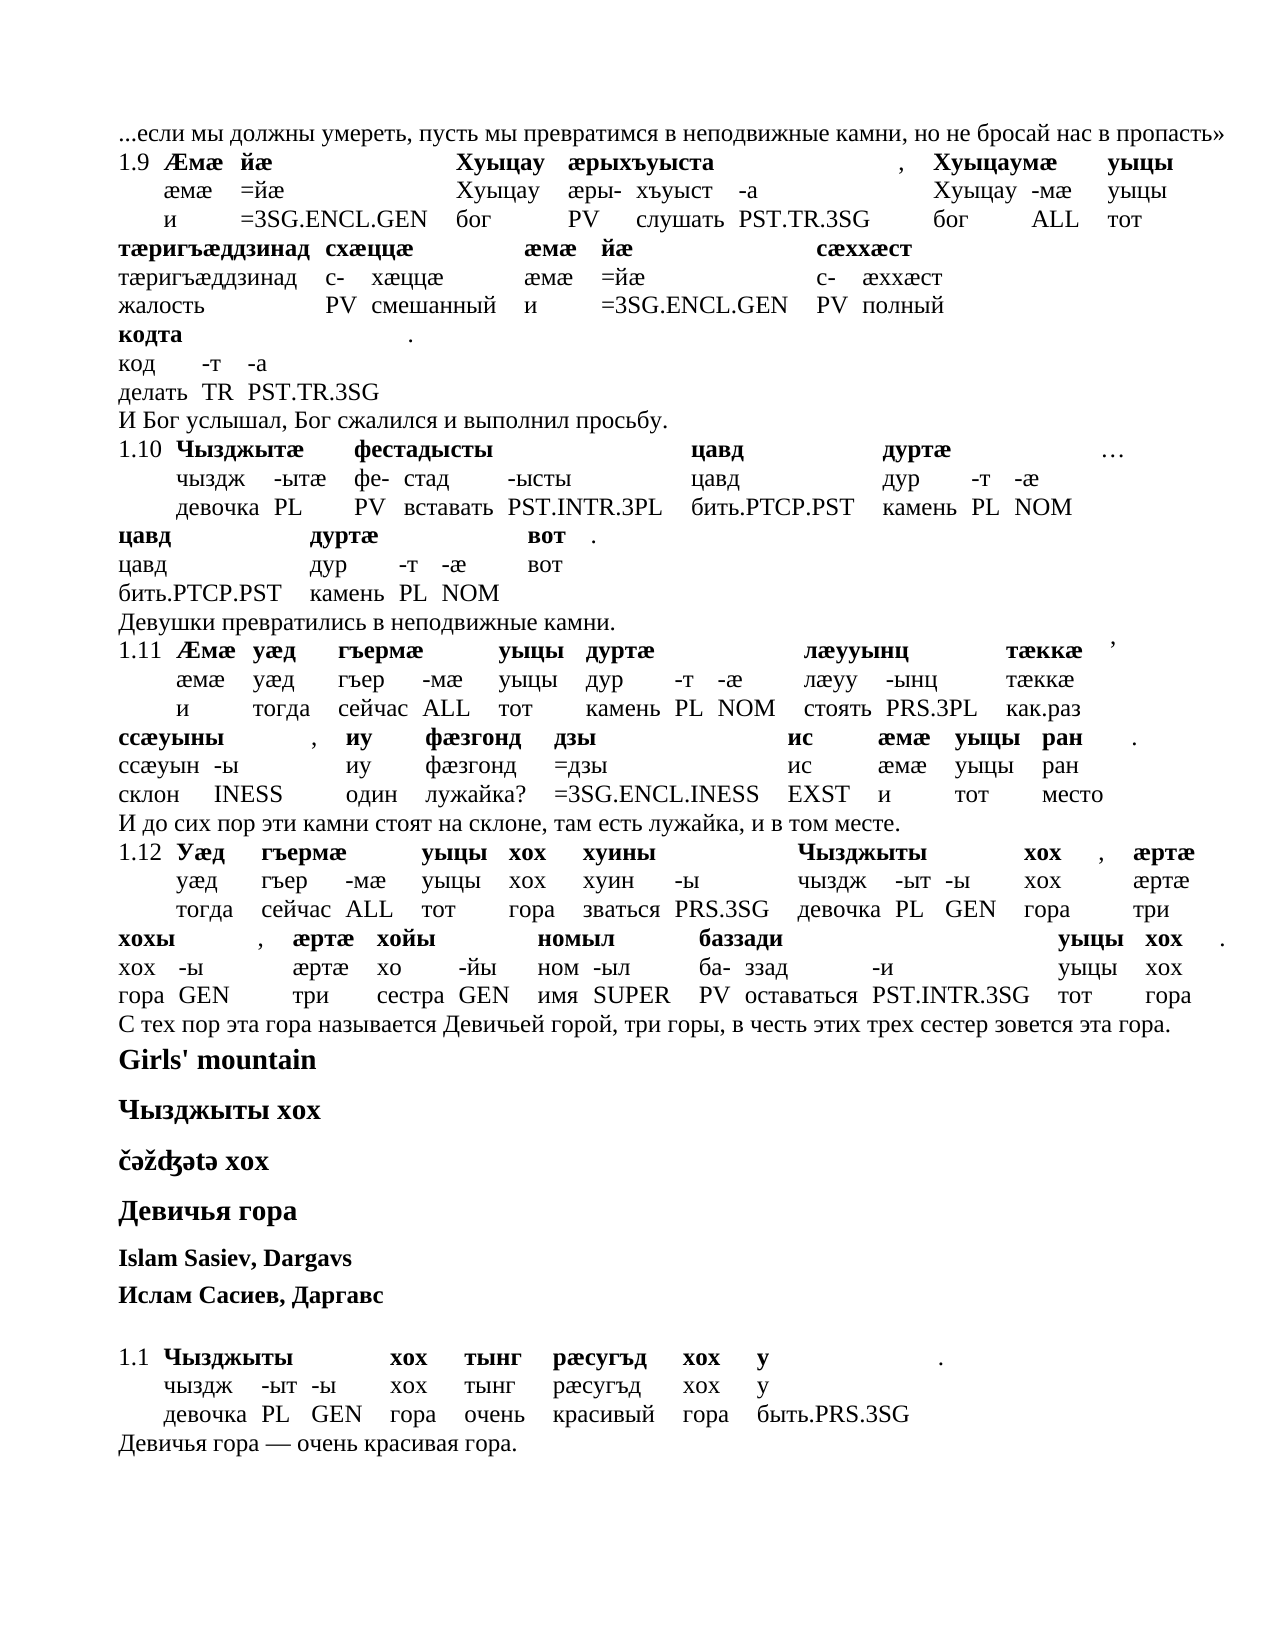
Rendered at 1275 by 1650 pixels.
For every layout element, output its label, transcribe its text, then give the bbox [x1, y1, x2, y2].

text жалость [118, 291, 297, 319]
text æры- [568, 176, 622, 204]
text -т [971, 463, 1000, 492]
text хох [390, 1342, 450, 1371]
text иу [346, 751, 398, 779]
text ба- [698, 952, 731, 981]
text 1.9 [118, 147, 149, 176]
text дуртæ [309, 521, 514, 549]
text GEN [178, 981, 230, 1009]
text … [1100, 434, 1125, 463]
title Чызджыты хох [118, 1092, 1249, 1126]
text -мæ [422, 664, 471, 693]
text фæзгонд [425, 722, 540, 751]
text бить.PTCP.PST [118, 578, 282, 607]
text И Бог услышал, Бог сжалился и выполнил просьбу. [118, 406, 1249, 434]
text хох [118, 952, 164, 981]
text PL [971, 492, 1000, 521]
text PV [816, 291, 848, 319]
text камень [309, 578, 385, 607]
text смешанный [371, 291, 496, 319]
text тæригъæддзинад [118, 262, 297, 291]
text PV [698, 981, 731, 1009]
title čəžʤətə xox [118, 1143, 1249, 1176]
text . [407, 319, 428, 348]
text и [524, 291, 573, 319]
text девочка [176, 492, 260, 521]
text зваться [583, 894, 661, 923]
text тот [421, 894, 481, 923]
text и [878, 779, 927, 808]
text дзы [554, 722, 774, 751]
text -а [738, 176, 870, 204]
text хох [1145, 923, 1205, 952]
text -мæ [1031, 176, 1080, 204]
text чыздж [163, 1371, 247, 1399]
text ALL [1031, 204, 1080, 233]
text Девушки превратились в неподвижные камни. [118, 607, 1249, 636]
text GEN [945, 894, 996, 923]
text ALL [422, 693, 471, 722]
text GEN [311, 1399, 362, 1428]
text хох [509, 866, 555, 894]
text -т [202, 348, 234, 377]
text NOM [1014, 492, 1072, 521]
text дуртæ [586, 636, 790, 664]
text стад [403, 463, 494, 492]
text PL [895, 894, 931, 923]
text PL [273, 492, 326, 521]
text как.раз [1006, 693, 1081, 722]
text делать [118, 377, 188, 406]
text PL [674, 693, 704, 722]
text ис [787, 751, 850, 779]
text уыцы [421, 866, 481, 894]
text И до сих пор эти камни стоят на склоне, там есть лужайка, и в том месте. [118, 808, 1249, 837]
text 1.10 [118, 434, 162, 463]
text слушать [636, 204, 724, 233]
text лæуу [803, 664, 872, 693]
text девочка [797, 894, 881, 923]
text хох [1024, 837, 1084, 866]
text -и [872, 952, 1030, 981]
text ссæуын [118, 751, 200, 779]
text =дзы [554, 751, 760, 779]
text дур [882, 463, 957, 492]
text -ытæ [273, 463, 326, 492]
text æрыхъуыста [568, 147, 884, 176]
text ран [1042, 751, 1103, 779]
text бог [456, 204, 540, 233]
text гора [118, 981, 164, 1009]
text PRS.3SG [674, 894, 769, 923]
text PL [398, 578, 428, 607]
text ис [787, 722, 864, 751]
text тынг [464, 1371, 525, 1399]
text хох [683, 1342, 743, 1371]
text уæд [253, 664, 310, 693]
text камень [882, 492, 957, 521]
text =йæ [601, 262, 789, 291]
text тæккæ [1006, 664, 1081, 693]
text Чызджыты [163, 1342, 376, 1371]
text -ы [311, 1371, 362, 1399]
text PV [354, 492, 390, 521]
text PV [568, 204, 622, 233]
text SUPER [593, 981, 671, 1009]
text INESS [213, 779, 283, 808]
text тот [498, 693, 558, 722]
text æмæ [524, 233, 587, 262]
text тогда [253, 693, 310, 722]
text PV [325, 291, 357, 319]
text лужайка? [425, 779, 526, 808]
text ссæуыны [118, 722, 297, 751]
text иу [346, 722, 411, 751]
text С тех пор эта гора называется Девичьей горой, три горы, в честь этих трех сестер зовется эта гора. [118, 1009, 1249, 1038]
text уыцы [498, 636, 572, 664]
text один [346, 779, 398, 808]
text PST.TR.3SG [247, 377, 379, 406]
text -ы [178, 952, 230, 981]
text ран [1042, 722, 1117, 751]
text æмæ [163, 176, 212, 204]
text 1.11 [118, 636, 162, 664]
text цавд [118, 549, 282, 578]
text уыцы [1058, 952, 1117, 981]
text вставать [403, 492, 494, 521]
text вот [527, 549, 563, 578]
text рæсугъд [553, 1371, 655, 1399]
text -мæ [345, 866, 394, 894]
text ззад [744, 952, 858, 981]
text хо [377, 952, 444, 981]
text уыцы [421, 837, 495, 866]
text уæд [253, 636, 324, 664]
text хуин [583, 866, 661, 894]
text , [1098, 837, 1119, 866]
text . [1219, 923, 1240, 952]
text фестадысты [354, 434, 677, 463]
text Чызджыты [797, 837, 1010, 866]
text дур [586, 664, 661, 693]
text гъер [338, 664, 408, 693]
text схæццæ [325, 233, 510, 262]
text склон [118, 779, 200, 808]
text гъермæ [338, 636, 484, 664]
title Девичья гора [118, 1193, 1249, 1226]
text . [1131, 722, 1152, 751]
text æртæ [1133, 837, 1203, 866]
text EXST [787, 779, 850, 808]
text PL [261, 1399, 297, 1428]
text =3SG.ENCL.GEN [601, 291, 789, 319]
text хох [390, 1371, 436, 1399]
text -ы [674, 866, 769, 894]
text уæд [176, 866, 233, 894]
text гора [1024, 894, 1070, 923]
text красивый [553, 1399, 655, 1428]
text , [311, 722, 332, 751]
title Girls' mountain [118, 1042, 1249, 1076]
text =йæ [240, 176, 428, 204]
text æртæ [292, 923, 363, 952]
text Æмæ [176, 636, 239, 664]
text Хуыцаумæ [933, 147, 1094, 176]
text -т [674, 664, 704, 693]
text æмæ [524, 262, 573, 291]
text PRS.3PL [886, 693, 978, 722]
text хойы [377, 923, 524, 952]
text тот [1107, 204, 1167, 233]
text очень [464, 1399, 525, 1428]
text PST.INTR.3PL [507, 492, 663, 521]
text хох [509, 837, 569, 866]
text гора [1145, 981, 1192, 1009]
text бить.PTCP.PST [691, 492, 854, 521]
text чыздж [797, 866, 881, 894]
text -ы [213, 751, 283, 779]
text рæсугъд [553, 1342, 669, 1371]
text дуртæ [882, 434, 1086, 463]
text æмæ [878, 751, 927, 779]
text хуины [583, 837, 783, 866]
text быть.PRS.3SG [757, 1399, 910, 1428]
text уыцы [498, 664, 558, 693]
text -йы [458, 952, 510, 981]
text TR [202, 377, 234, 406]
text лæууынц [803, 636, 992, 664]
text Хуыцау [456, 147, 554, 176]
text хъуыст [636, 176, 724, 204]
text NOM [717, 693, 776, 722]
text йæ [601, 233, 802, 262]
text -ыл [593, 952, 671, 981]
text тæккæ [1006, 636, 1095, 664]
text . [590, 521, 611, 549]
text фе- [354, 463, 390, 492]
text тынг [464, 1342, 539, 1371]
text =3SG.ENCL.GEN [240, 204, 428, 233]
text оставаться [744, 981, 858, 1009]
text æххæст [862, 262, 944, 291]
text хохы [118, 923, 244, 952]
text Ислам Сасиев, Даргавс [118, 1280, 1249, 1309]
text =3SG.ENCL.INESS [554, 779, 760, 808]
text æмæ [878, 722, 941, 751]
text Чызджытæ [176, 434, 340, 463]
text æмæ [176, 664, 225, 693]
text код [118, 348, 188, 377]
text номыл [537, 923, 685, 952]
text сейчас [338, 693, 408, 722]
text сестра [377, 981, 444, 1009]
text 1.12 [118, 837, 162, 866]
text с- [325, 262, 357, 291]
text и [176, 693, 225, 722]
text тот [1058, 981, 1117, 1009]
text цавд [691, 463, 854, 492]
text Девичья гора — очень красивая гора. [118, 1428, 1249, 1457]
text цавд [691, 434, 868, 463]
text место [1042, 779, 1103, 808]
text уыцы [1107, 176, 1167, 204]
text ALL [345, 894, 394, 923]
text камень [586, 693, 661, 722]
text ном [537, 952, 579, 981]
text стоять [803, 693, 872, 722]
text NOM [441, 578, 500, 607]
text ...если мы должны умереть, пусть мы превратимся в неподвижные камни, но не бросай нас в пропасть» [118, 118, 1249, 147]
text PST.TR.3SG [738, 204, 870, 233]
text -т [398, 549, 428, 578]
text гора [390, 1399, 436, 1428]
text ’ [1108, 636, 1129, 664]
text GEN [458, 981, 510, 1009]
text хох [683, 1371, 729, 1399]
text 1.1 [118, 1342, 149, 1371]
text вот [527, 521, 577, 549]
text и [163, 204, 212, 233]
text уыцы [1107, 147, 1181, 176]
text -ысты [507, 463, 663, 492]
text уыцы [1058, 923, 1131, 952]
text с- [816, 262, 848, 291]
text три [292, 981, 349, 1009]
text тогда [176, 894, 233, 923]
text у [757, 1371, 910, 1399]
text имя [537, 981, 579, 1009]
text Islam Sasiev, Dargavs [118, 1243, 1249, 1272]
text , [257, 923, 278, 952]
text хох [1024, 866, 1070, 894]
text цавд [118, 521, 296, 549]
text фæзгонд [425, 751, 526, 779]
text PST.INTR.3SG [872, 981, 1030, 1009]
text -ы [945, 866, 996, 894]
text -æ [1014, 463, 1072, 492]
text гора [509, 894, 555, 923]
text девочка [163, 1399, 247, 1428]
text -æ [717, 664, 776, 693]
text æртæ [292, 952, 349, 981]
text Хуыцау [456, 176, 540, 204]
text гора [683, 1399, 729, 1428]
text гъермæ [261, 837, 408, 866]
text гъер [261, 866, 331, 894]
text три [1133, 894, 1190, 923]
text Æмæ [163, 147, 226, 176]
text у [757, 1342, 924, 1371]
text тæригъæддзинад [118, 233, 311, 262]
text . [938, 1342, 959, 1371]
text йæ [240, 147, 442, 176]
text бог [933, 204, 1017, 233]
text Уæд [176, 837, 247, 866]
text тот [954, 779, 1014, 808]
text чыздж [176, 463, 260, 492]
text Хуыцау [933, 176, 1017, 204]
text уыцы [954, 751, 1014, 779]
text хох [1145, 952, 1192, 981]
text баззади [698, 923, 1044, 952]
text полный [862, 291, 944, 319]
text -ыт [895, 866, 931, 894]
text æртæ [1133, 866, 1190, 894]
text -ыт [261, 1371, 297, 1399]
text кодта [118, 319, 393, 348]
text сейчас [261, 894, 331, 923]
text , [898, 147, 919, 176]
text дур [309, 549, 385, 578]
text -а [247, 348, 379, 377]
text -æ [441, 549, 500, 578]
text -ынц [886, 664, 978, 693]
text хæццæ [371, 262, 496, 291]
text сæххæст [816, 233, 958, 262]
text уыцы [954, 722, 1028, 751]
